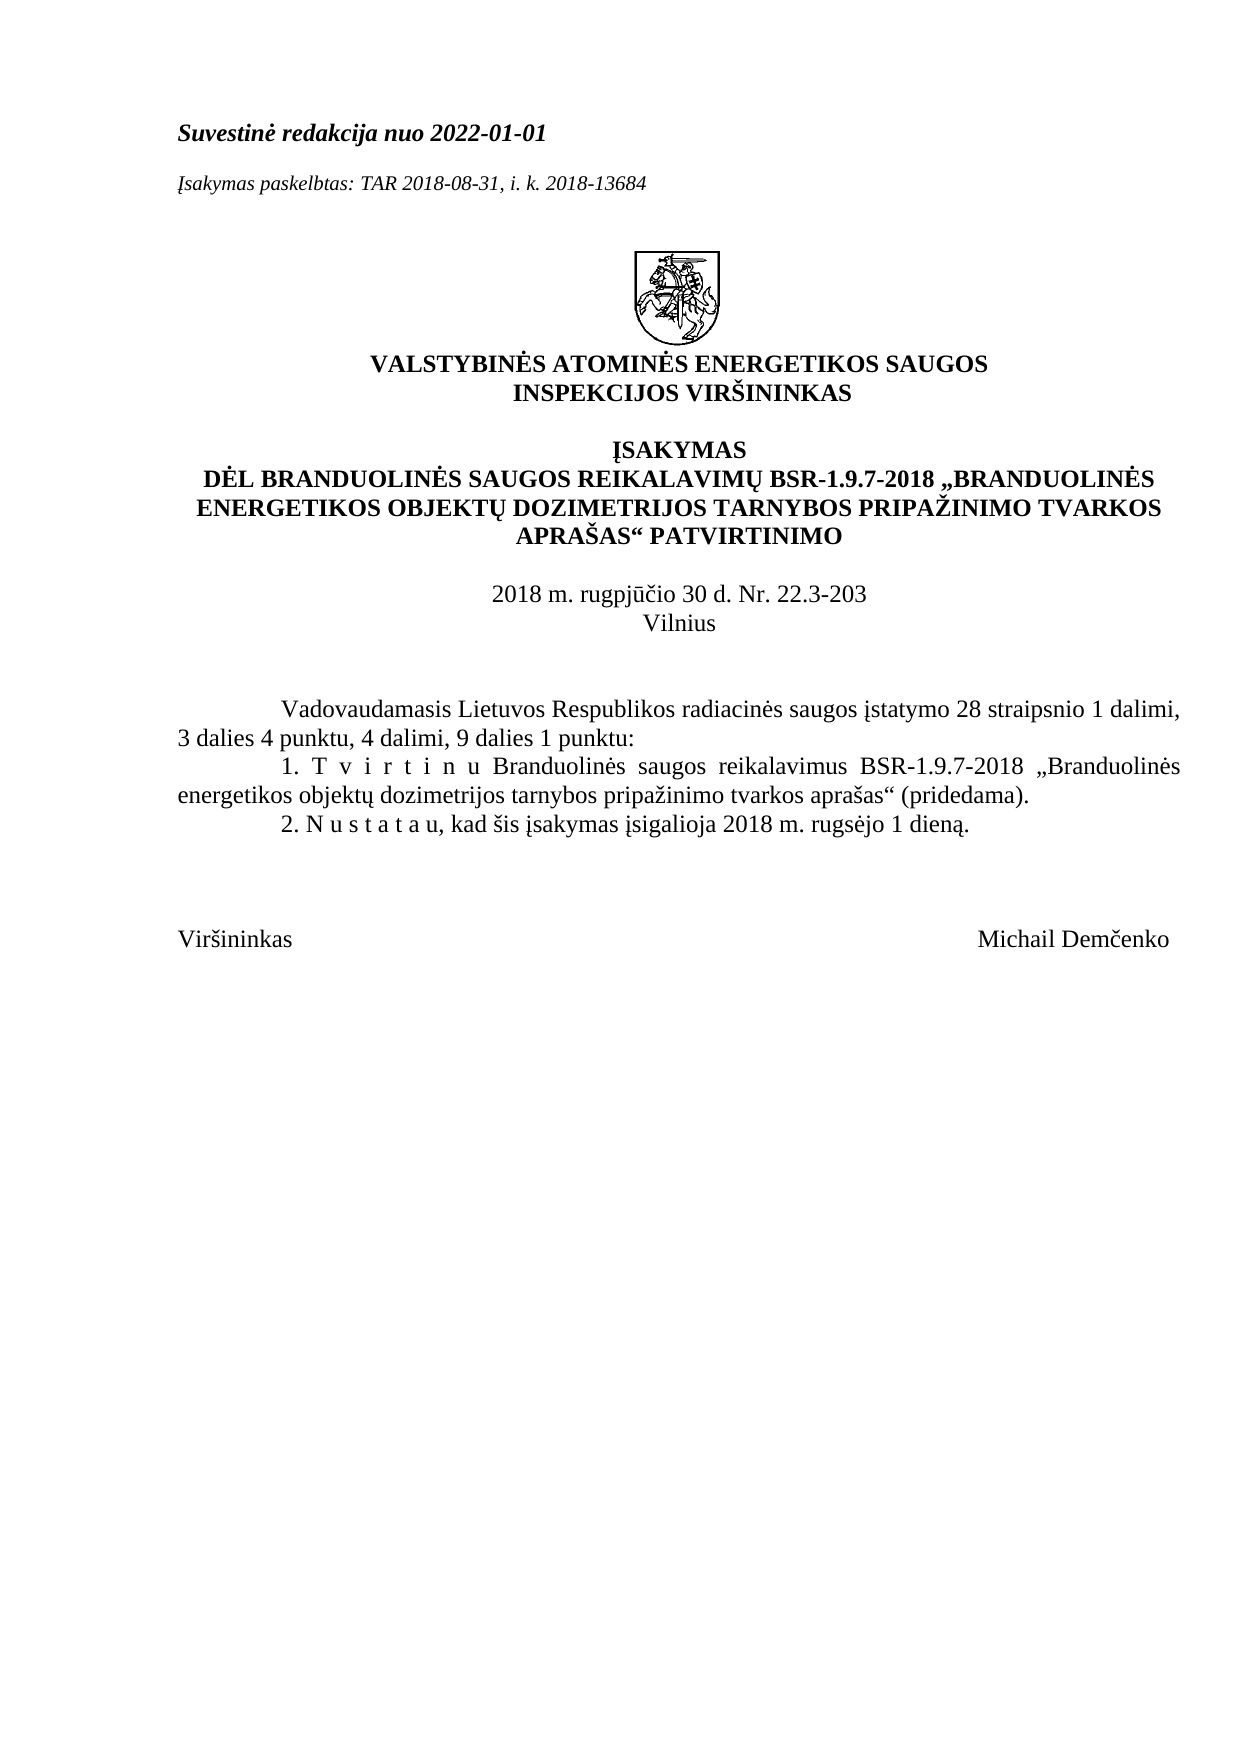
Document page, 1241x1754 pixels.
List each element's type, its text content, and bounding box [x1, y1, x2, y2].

text Vilnius [177, 608, 1181, 636]
text Vadovaudamasis Lietuvos Respublikos radiacinės saugos įstatymo 28 straipsnio 1 dalimi, 3 dalies 4 punktu, 4 dalimi, 9 dalies 1 punktu: [177, 694, 1181, 751]
text ĮSAKYMAS [177, 435, 1181, 464]
text 2018 m. rugpjūčio 30 d. Nr. 22.3-203 [177, 579, 1181, 608]
text 2. N u s t a t a u, kad šis įsakymas įsigalioja 2018 m. rugsėjo 1 dieną. [177, 809, 1181, 838]
text 1. T v i r t i n u Branduolinės saugos reikalavimus BSR-1.9.7-2018 „Branduolinės energetikos objektų dozimetrijos tarnybos pripažinimo tvarkos aprašas“ (pridedama). [177, 751, 1181, 809]
text DĖL BRANDUOLINĖS SAUGOS REIKALAVIMŲ BSR-1.9.7-2018 „BRANDUOLINĖS ENERGETIKOS OBJEKTŲ DOZIMETRIJOS TARNYBOS PRIPAŽINIMO TVARKOS APRAŠAS“ PATVIRTINIMO [177, 464, 1181, 550]
text INSPEKCIJOS VIRŠININKAS [177, 378, 1181, 406]
text VALSTYBINĖS ATOMINĖS ENERGETIKOS SAUGOS [177, 349, 1181, 378]
text Viršininkas Michail Demčenko [177, 924, 1181, 953]
text Įsakymas paskelbtas: TAR 2018-08-31, i. k. 2018-13684 [177, 171, 1181, 195]
text Suvestinė redakcija nuo 2022-01-01 [177, 118, 1181, 147]
